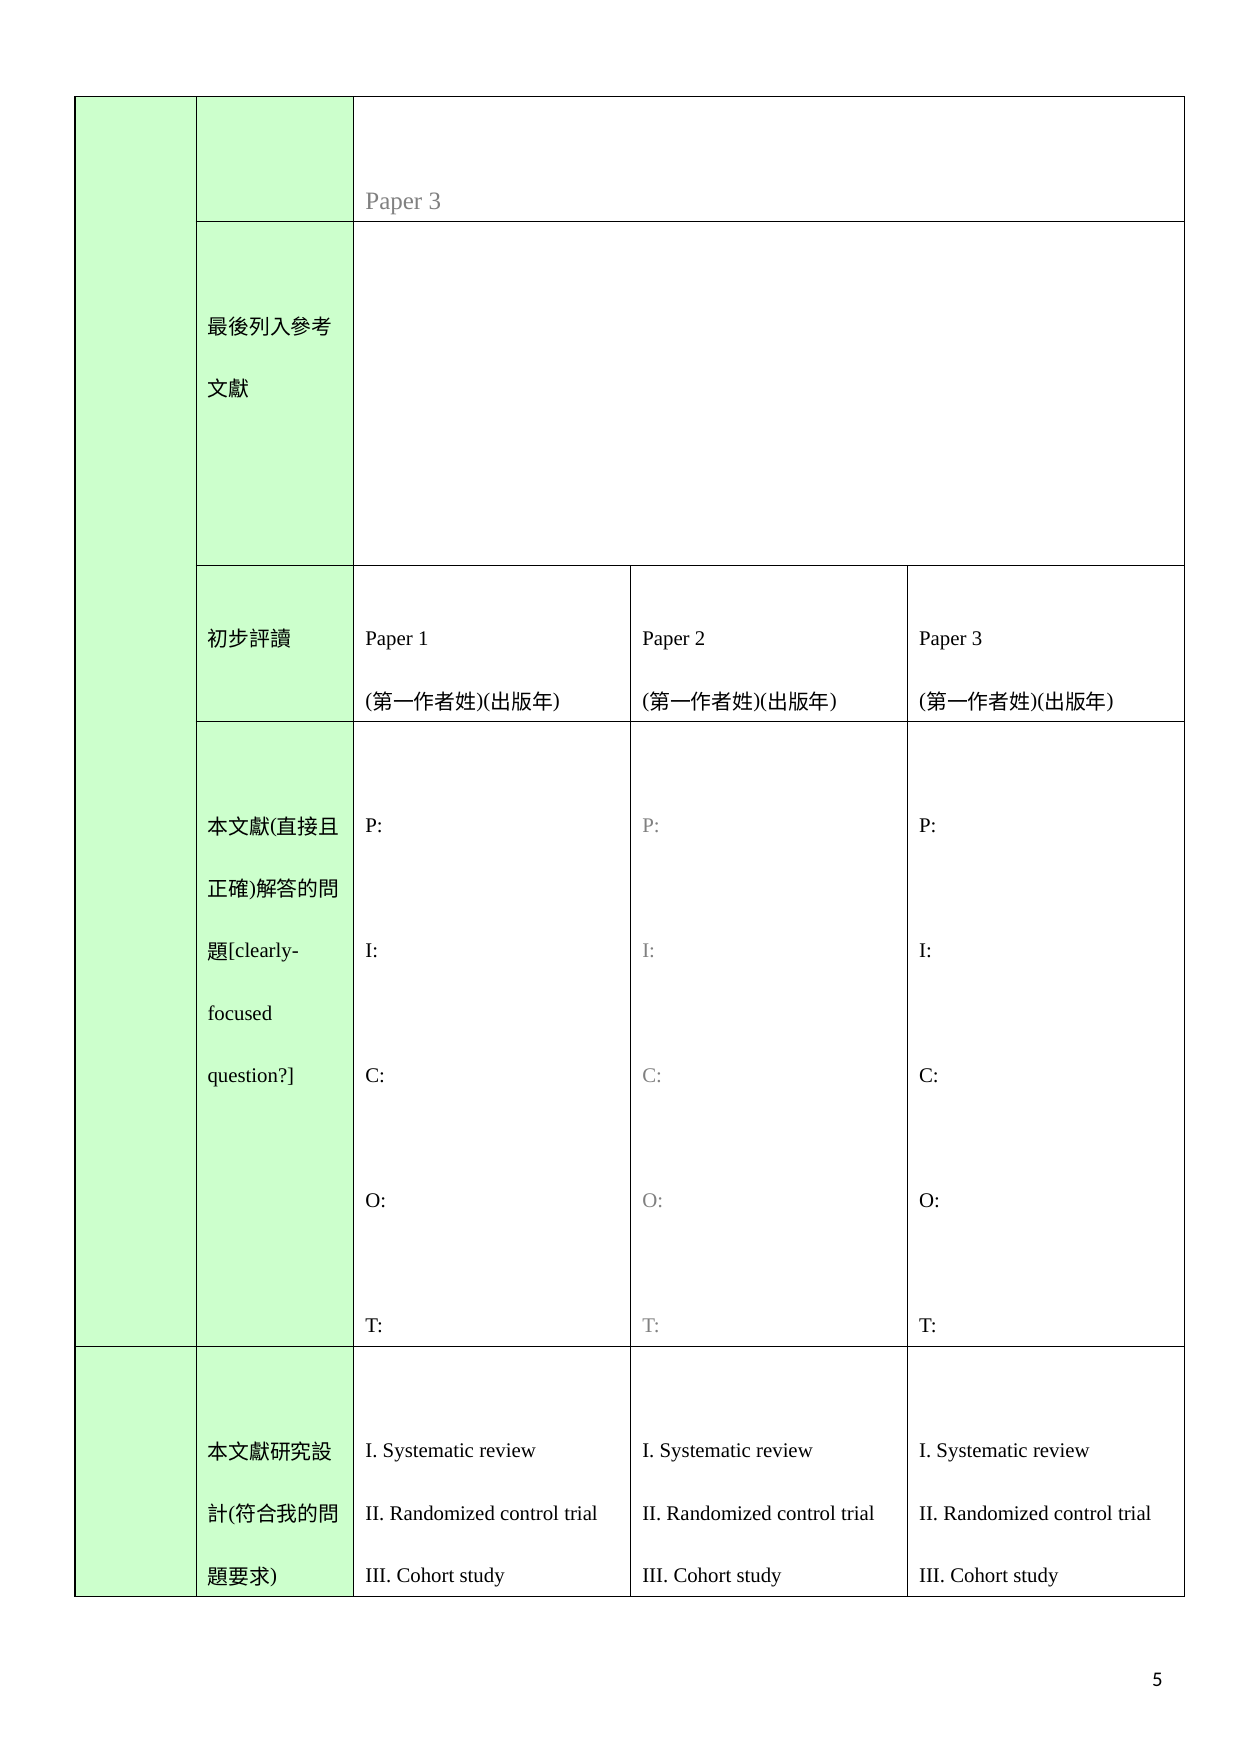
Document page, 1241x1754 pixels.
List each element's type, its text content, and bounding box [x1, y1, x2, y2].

table_cell P: I: C: O: T: [908, 722, 1184, 1346]
table_cell P: I: C: O: T: [354, 722, 630, 1346]
table_cell Paper 3 (第一作者姓)(出版年) [908, 566, 1184, 721]
table_cell [76, 1347, 196, 1596]
table_cell 本文獻(直接且正確)解答的問題[clearly-focused question?] [197, 722, 353, 1346]
table_cell Paper 2 (第一作者姓)(出版年) [631, 566, 907, 721]
table_cell I. Systematic review II. Randomized control trial III. Cohort study [354, 1347, 630, 1596]
table_cell 初步評讀 [197, 566, 353, 721]
table_cell I. Systematic review II. Randomized control trial III. Cohort study [908, 1347, 1184, 1596]
table_cell Paper 1 (第一作者姓)(出版年) [354, 566, 630, 721]
table_cell 本文獻研究設計(符合我的問題要求) [197, 1347, 353, 1596]
table_header [197, 97, 353, 221]
table_header [76, 97, 196, 1346]
table_cell 最後列入參考文獻 [197, 222, 353, 565]
table_header Paper 3 [354, 97, 1184, 221]
table_cell I. Systematic review II. Randomized control trial III. Cohort study [631, 1347, 907, 1596]
table_cell P: I: C: O: T: [631, 722, 907, 1346]
table_cell [354, 222, 1184, 565]
